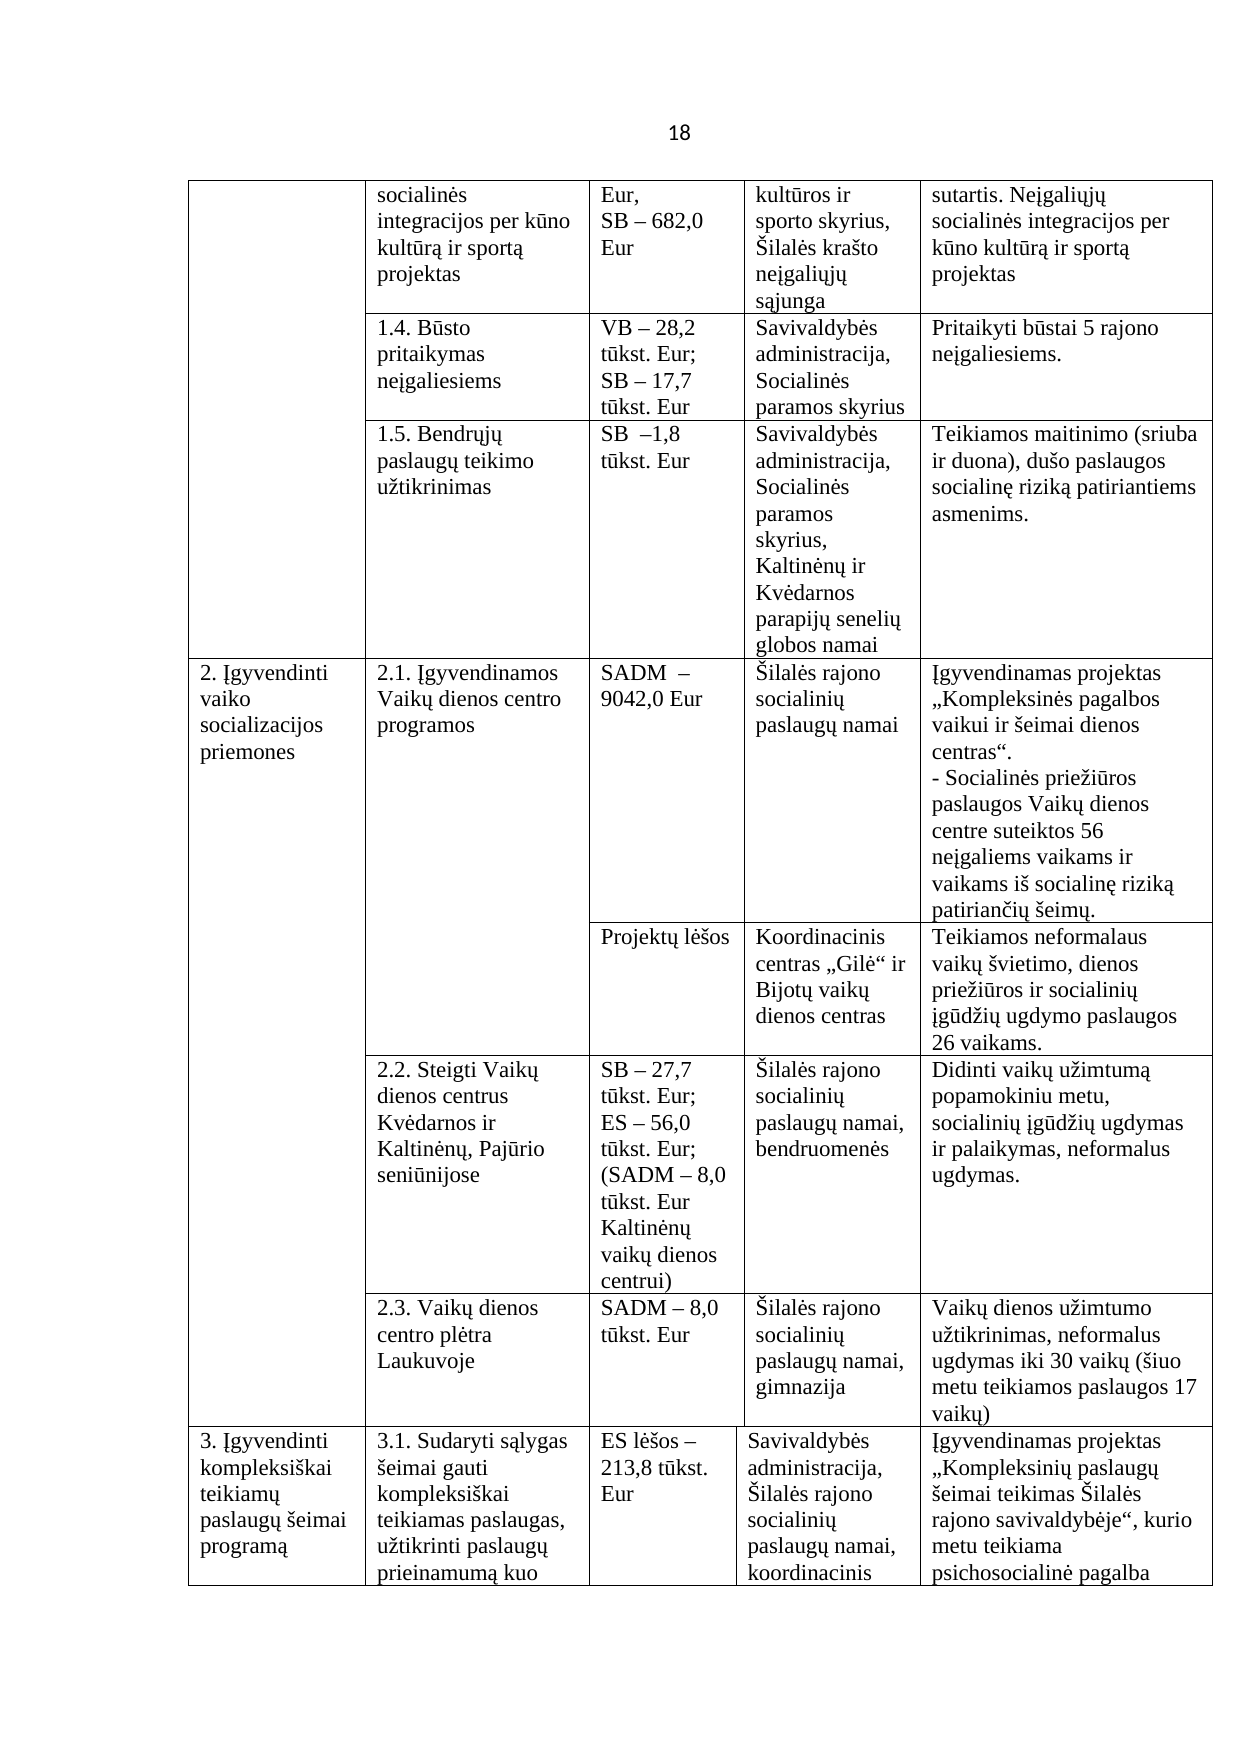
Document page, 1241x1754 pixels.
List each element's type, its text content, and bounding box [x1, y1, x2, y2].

table_cell Vaikų dienos užimtumo užtikrinimas, neformalus ugdymas iki 30 vaikų (šiuo metu teikiamos paslaugos 17 vaikų) [921, 1294, 1212, 1426]
table_cell Savivaldybės administracija, Socialinės paramos skyrius [745, 314, 920, 419]
table_cell kultūros ir sporto skyrius, Šilalės krašto neįgaliųjų sąjunga [745, 181, 920, 313]
table_cell ES lėšos – 213,8 tūkst. Eur [590, 1427, 736, 1585]
table_cell Projektų lėšos [590, 923, 744, 1055]
table_cell 2.3. Vaikų dienos centro plėtra Laukuvoje [366, 1294, 589, 1426]
table_cell [1213, 420, 1218, 658]
table_cell Teikiamos neformalaus vaikų švietimo, dienos priežiūros ir socialinių įgūdžių ugdymo paslaugos 26 vaikams. [921, 923, 1212, 1055]
table_cell SADM – 8,0 tūkst. Eur [590, 1294, 744, 1426]
table_cell [1213, 922, 1218, 1055]
table_cell 2. Įgyvendinti vaiko socializacijos priemones [189, 659, 365, 1426]
table_cell [1213, 1426, 1218, 1585]
table_cell Savivaldybės administracija, Socialinės paramos skyrius, Kaltinėnų ir Kvėdarnos parapijų senelių globos namai [745, 421, 920, 658]
table_cell 2.2. Steigti Vaikų dienos centrus Kvėdarnos ir Kaltinėnų, Pajūrio seniūnijose [366, 1056, 589, 1293]
table_cell Šilalės rajono socialinių paslaugų namai, gimnazija [745, 1294, 920, 1426]
table_cell Savivaldybės administracija, Šilalės rajono socialinių paslaugų namai, koordinacinis [737, 1427, 920, 1585]
table_cell [1213, 658, 1218, 922]
table_cell VB – 28,2 tūkst. Eur; SB – 17,7 tūkst. Eur [590, 314, 744, 419]
table_cell [189, 181, 365, 658]
table_cell Įgyvendinamas projektas „Kompleksinių paslaugų šeimai teikimas Šilalės rajono savivaldybėje“, kurio metu teikiama psichosocialinė pagalba [921, 1427, 1212, 1585]
table_cell SADM – 9042,0 Eur [590, 659, 744, 922]
table_cell Įgyvendinamas projektas „Kompleksinės pagalbos vaikui ir šeimai dienos centras“. - Socialinės priežiūros paslaugos Vaikų dienos centre suteiktos 56 neįgaliems vaikams ir vaikams iš socialinę riziką patiriančių šeimų. [921, 659, 1212, 922]
table_cell 2.1. Įgyvendinamos Vaikų dienos centro programos [366, 659, 589, 1055]
table_cell 1.4. Būsto pritaikymas neįgaliesiems [366, 314, 589, 419]
table_cell [1213, 1293, 1218, 1426]
table_cell Šilalės rajono socialinių paslaugų namai, bendruomenės [745, 1056, 920, 1293]
table_cell [1213, 180, 1218, 313]
table_cell Didinti vaikų užimtumą popamokiniu metu, socialinių įgūdžių ugdymas ir palaikymas, neformalus ugdymas. [921, 1056, 1212, 1293]
table_cell 1.5. Bendrųjų paslaugų teikimo užtikrinimas [366, 421, 589, 658]
table_cell Eur, SB – 682,0 Eur [590, 181, 744, 313]
table_cell SB – 27,7 tūkst. Eur; ES – 56,0 tūkst. Eur; (SADM – 8,0 tūkst. Eur Kaltinėnų vaikų dienos centrui) [590, 1056, 744, 1293]
table_cell [1213, 1055, 1218, 1293]
table_cell Koordinacinis centras „Gilė“ ir Bijotų vaikų dienos centras [745, 923, 920, 1055]
table_cell [1213, 313, 1218, 419]
table_cell SB –1,8 tūkst. Eur [590, 421, 744, 658]
table_cell 3.1. Sudaryti sąlygas šeimai gauti kompleksiškai teikiamas paslaugas, užtikrinti paslaugų prieinamumą kuo [366, 1427, 589, 1585]
table_cell sutartis. Neįgaliųjų socialinės integracijos per kūno kultūrą ir sportą projektas [921, 181, 1212, 313]
table_cell Pritaikyti būstai 5 rajono neįgaliesiems. [921, 314, 1212, 419]
table_cell Šilalės rajono socialinių paslaugų namai [745, 659, 920, 922]
table_cell Teikiamos maitinimo (sriuba ir duona), dušo paslaugos socialinę riziką patiriantiems asmenims. [921, 421, 1212, 658]
table_cell 3. Įgyvendinti kompleksiškai teikiamų paslaugų šeimai programą [189, 1427, 365, 1585]
table_cell socialinės integracijos per kūno kultūrą ir sportą projektas [366, 181, 589, 313]
